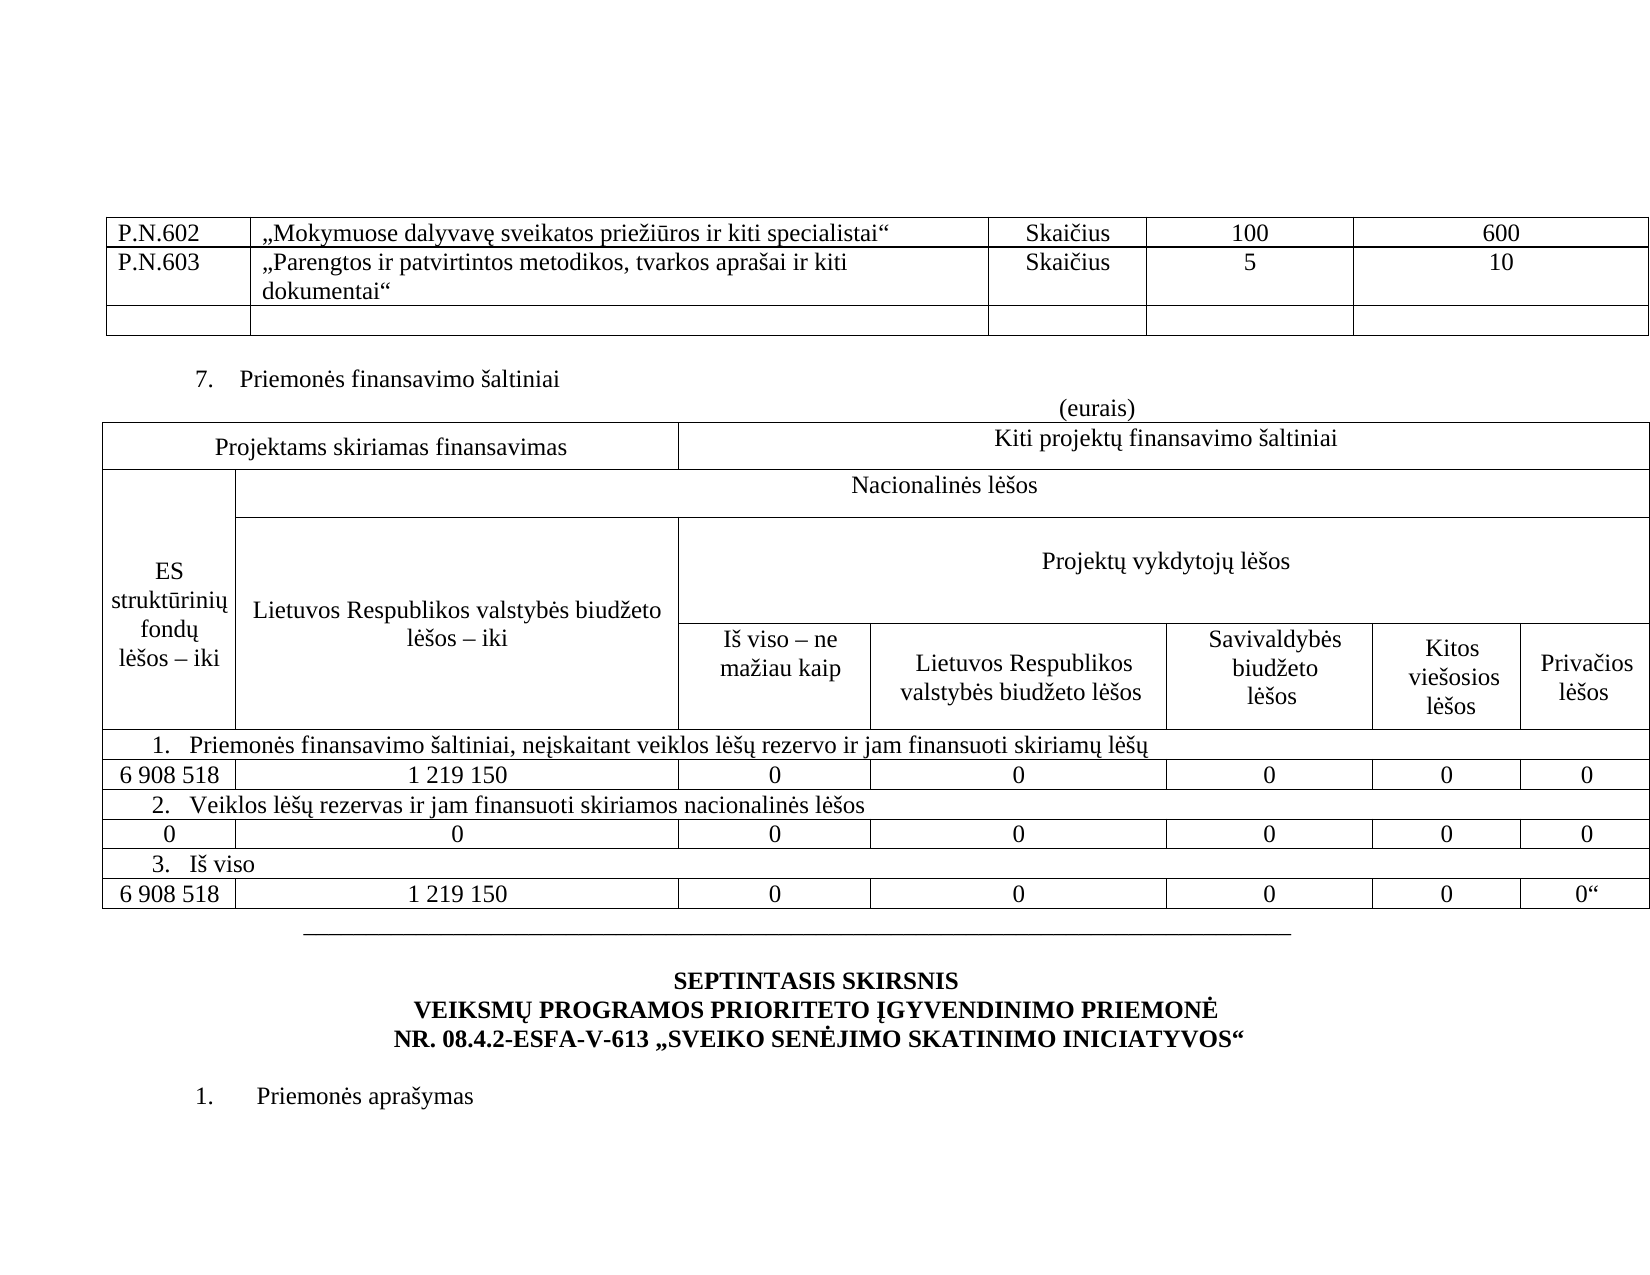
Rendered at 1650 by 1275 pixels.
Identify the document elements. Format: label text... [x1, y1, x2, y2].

table_cell „Mokymuose dalyvavę sveikatos priežiūros ir kiti specialistai“ [251, 218, 988, 246]
table_cell [107, 306, 250, 335]
text SEPTINTASIS SKIRSNIS [106, 966, 1532, 995]
table_cell 0 [1521, 760, 1649, 789]
table_cell 6 908 518 [103, 879, 235, 908]
table_cell 0 [1373, 820, 1520, 848]
table_cell 1 219 150 [236, 760, 678, 789]
table_cell 0 [103, 820, 235, 848]
table_cell 0 [1373, 760, 1520, 789]
text (eurais) [106, 393, 1254, 422]
table_cell [1354, 306, 1648, 335]
text 1. Priemonės aprašymas [106, 1081, 1532, 1110]
table_cell 6 908 518 [103, 760, 235, 789]
text VEIKSMŲ PROGRAMOS PRIORITETO ĮGYVENDINIMO PRIEMONĖ [106, 995, 1532, 1024]
table_cell „Parengtos ir patvirtintos metodikos, tvarkos aprašai ir kiti dokumentai“ [251, 248, 988, 305]
table_cell Iš viso – ne mažiau kaip [679, 624, 870, 729]
table_cell 0 [679, 820, 870, 848]
table_cell 0 [1373, 879, 1520, 908]
table_cell Skaičius [989, 218, 1146, 246]
text _______________________________________________________________________________ [106, 909, 1488, 938]
table_cell Savivaldybės biudžeto lėšos [1167, 624, 1372, 729]
table_cell 0 [1521, 820, 1649, 848]
table_cell 2. Veiklos lėšų rezervas ir jam finansuoti skiriamos nacionalinės lėšos [103, 790, 1649, 818]
table_cell 0 [1167, 760, 1372, 789]
table_cell Lietuvos Respublikos valstybės biudžeto lėšos [871, 624, 1166, 729]
table_cell 5 [1147, 248, 1353, 305]
table_cell Skaičius [989, 248, 1146, 305]
table_cell 0 [1167, 820, 1372, 848]
text NR. 08.4.2-ESFA-V-613 „SVEIKO SENĖJIMO SKATINIMO INICIATYVOS“ [106, 1024, 1532, 1053]
table_cell Nacionalinės lėšos [236, 470, 1649, 517]
table_cell Projektų vykdytojų lėšos [679, 518, 1649, 623]
table_cell P.N.603 [107, 248, 250, 305]
table_cell ES struktūrinių fondų lėšos – iki [103, 470, 235, 729]
table_cell 0 [871, 820, 1166, 848]
text 7. Priemonės finansavimo šaltiniai [195, 364, 1532, 393]
table_cell P.N.602 [107, 218, 250, 246]
table_cell 0“ [1521, 879, 1649, 908]
table_cell 3. Iš viso [103, 849, 1649, 878]
table_cell Kitos viešosios lėšos [1373, 624, 1520, 729]
table_header Kiti projektų finansavimo šaltiniai [679, 423, 1649, 469]
table_cell 100 [1147, 218, 1353, 246]
table_cell 0 [871, 879, 1166, 908]
table_cell 0 [679, 879, 870, 908]
table_cell Lietuvos Respublikos valstybės biudžeto lėšos – iki [236, 518, 678, 729]
table_cell 1. Priemonės finansavimo šaltiniai, neįskaitant veiklos lėšų rezervo ir jam finansuoti skiriamų lėšų [103, 730, 1649, 759]
table_cell 600 [1354, 218, 1648, 246]
table_cell 1 219 150 [236, 879, 678, 908]
table_cell 0 [871, 760, 1166, 789]
table_cell 0 [1167, 879, 1372, 908]
table_header Projektams skiriamas finansavimas [103, 423, 678, 469]
table_cell 10 [1354, 248, 1648, 305]
table_cell 0 [679, 760, 870, 789]
table_cell 0 [236, 820, 678, 848]
table_cell [989, 306, 1146, 335]
table_cell [251, 306, 988, 335]
table_cell Privačios lėšos [1521, 624, 1649, 729]
table_cell [1147, 306, 1353, 335]
